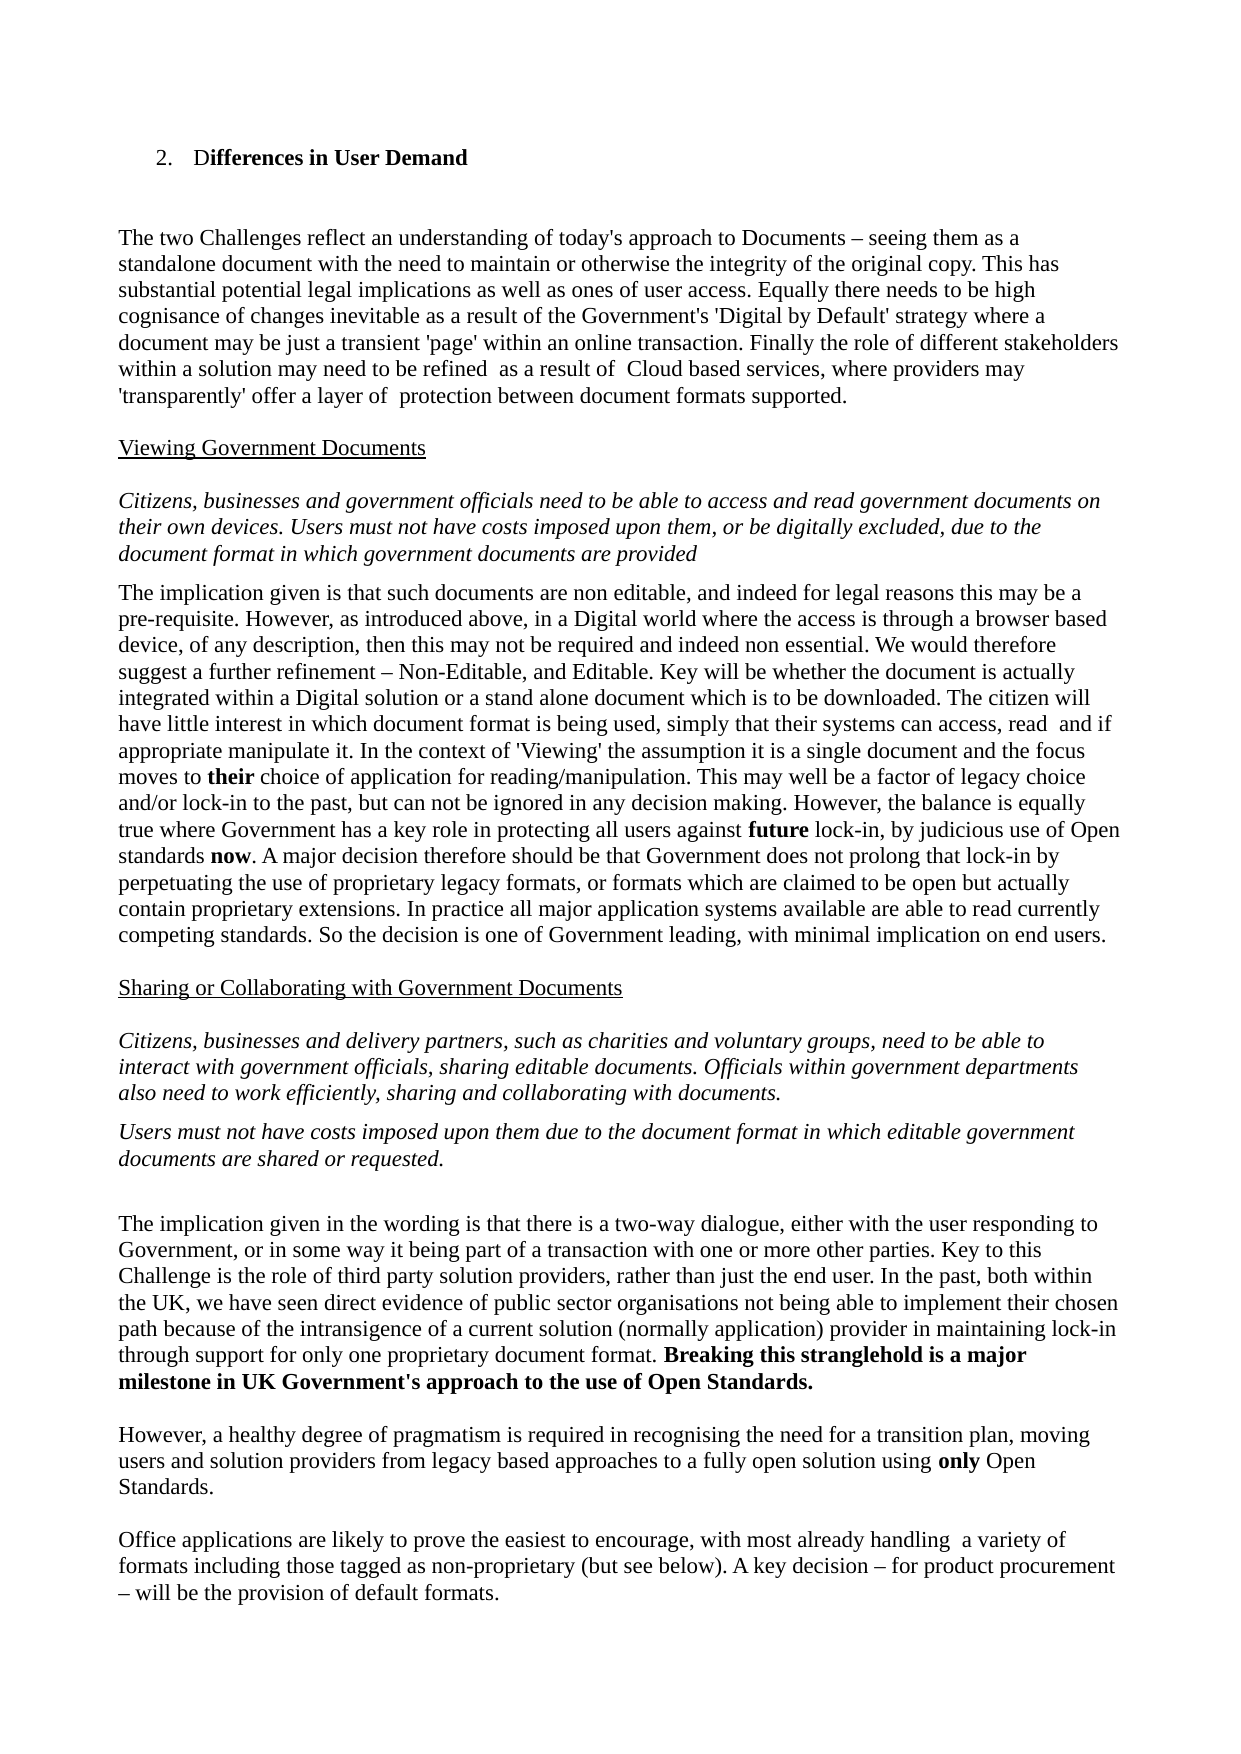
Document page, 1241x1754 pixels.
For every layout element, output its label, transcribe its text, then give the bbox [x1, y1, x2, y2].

text However, a healthy degree of pragmatism is required in recognising the need for a transition plan, moving users and solution providers from legacy based approaches to a fully open solution using only Open Standards. [118, 1421, 1122, 1500]
text Sharing or Collaborating with Government Documents [118, 974, 1122, 1000]
text Citizens, businesses and delivery partners, such as charities and voluntary groups, need to be able to interact with government officials, sharing editable documents. Officials within government departments also need to work efficiently, sharing and collaborating with documents. [118, 1027, 1122, 1106]
text Viewing Government Documents [118, 434, 1122, 461]
list Differences in User Demand [156, 144, 1122, 171]
text Citizens, businesses and government officials need to be able to access and read government documents on their own devices. Users must not have costs imposed upon them, or be digitally excluded, due to the document format in which government documents are provided [118, 487, 1122, 566]
text Users must not have costs imposed upon them due to the document format in which editable government documents are shared or requested. [118, 1118, 1122, 1171]
text The implication given in the wording is that there is a two-way dialogue, either with the user responding to Government, or in some way it being part of a transaction with one or more other parties. Key to this Challenge is the role of third party solution providers, rather than just the end user. In the past, both within the UK, we have seen direct evidence of public sector organisations not being able to implement their chosen path because of the intransigence of a current solution (normally application) provider in maintaining lock-in through support for only one proprietary document format. Breaking this stranglehold is a major milestone in UK Government's approach to the use of Open Standards. [118, 1210, 1122, 1394]
text The two Challenges reflect an understanding of today's approach to Documents – seeing them as a standalone document with the need to maintain or otherwise the integrity of the original copy. This has substantial potential legal implications as well as ones of user access. Equally there needs to be high cognisance of changes inevitable as a result of the Government's 'Digital by Default' strategy where a document may be just a transient 'page' within an online transaction. Finally the role of different stakeholders within a solution may need to be refined as a result of Cloud based services, where providers may 'transparently' offer a layer of protection between document formats supported. [118, 223, 1122, 408]
text The implication given is that such documents are non editable, and indeed for legal reasons this may be a pre-requisite. However, as introduced above, in a Digital world where the access is through a browser based device, of any description, then this may not be required and indeed non essential. We would therefore suggest a further refinement – Non-Editable, and Editable. Key will be whether the document is actually integrated within a Digital solution or a stand alone document which is to be downloaded. The citizen will have little interest in which document format is being used, simply that their systems can access, read and if appropriate manipulate it. In the context of 'Viewing' the assumption it is a single document and the focus moves to their choice of application for reading/manipulation. This may well be a factor of legacy choice and/or lock-in to the past, but can not be ignored in any decision making. However, the balance is equally true where Government has a key role in protecting all users against future lock-in, by judicious use of Open standards now. A major decision therefore should be that Government does not prolong that lock-in by perpetuating the use of proprietary legacy formats, or formats which are claimed to be open but actually contain proprietary extensions. In practice all major application systems available are able to read currently competing standards. So the decision is one of Government leading, with minimal implication on end users. [118, 579, 1122, 948]
text Office applications are likely to prove the easiest to encourage, with most already handling a variety of formats including those tagged as non-proprietary (but see below). A key decision – for product procurement – will be the provision of default formats. [118, 1526, 1122, 1605]
